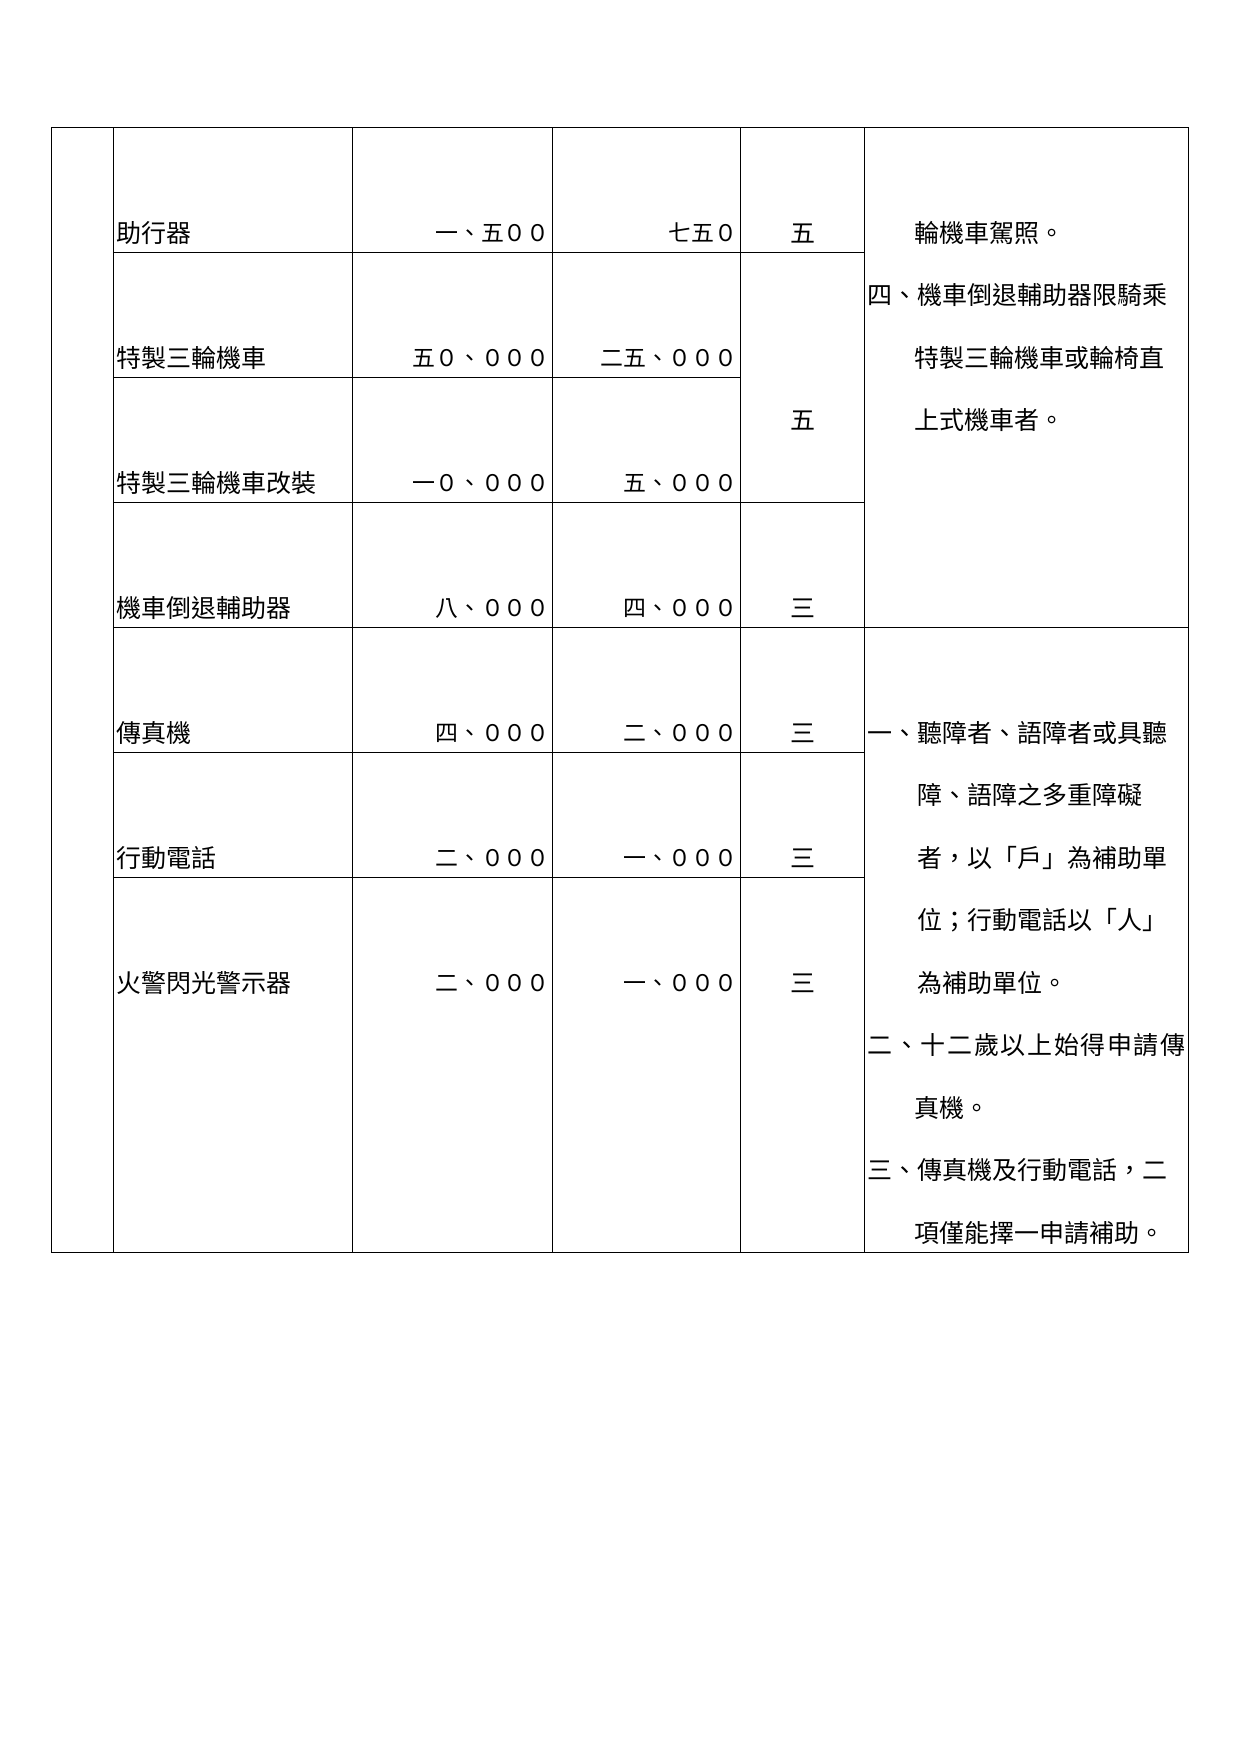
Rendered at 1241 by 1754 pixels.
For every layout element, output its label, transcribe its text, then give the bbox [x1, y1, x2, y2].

table_cell 二、０００ [353, 878, 552, 1252]
table_cell 三 [741, 878, 864, 1252]
table_cell 一、五００ [353, 128, 552, 252]
table_cell 八、０００ [353, 503, 552, 627]
table_cell [52, 128, 113, 1252]
table_cell 傳真機 [114, 628, 352, 752]
table_cell 二五、０００ [553, 253, 740, 377]
table_cell 五 [741, 253, 864, 502]
table_cell 四、０００ [353, 628, 552, 752]
table_cell 一、０００ [553, 878, 740, 1252]
table_cell 特製三輪機車 [114, 253, 352, 377]
table_cell 一０、０００ [353, 378, 552, 502]
table_cell 輪機車駕照。 四、機車倒退輔助器限騎乘特製三輪機車或輪椅直上式機車者。 [865, 128, 1188, 627]
table_cell 七五０ [553, 128, 740, 252]
table_cell 特製三輪機車改裝 [114, 378, 352, 502]
table_cell 三 [741, 753, 864, 877]
table_cell 四、０００ [553, 503, 740, 627]
table_cell 二、０００ [553, 628, 740, 752]
table_cell 一、０００ [553, 753, 740, 877]
table_cell 行動電話 [114, 753, 352, 877]
table_cell 一、聽障者、語障者或具聽障、語障之多重障礙者，以「戶」為補助單位；行動電話以「人」為補助單位。 二、十二歲以上始得申請傳真機。 三、傳真機及行動電話，二項僅能擇一申請補助。 [865, 628, 1188, 1252]
table_cell 五 [741, 128, 864, 252]
table_cell 三 [741, 503, 864, 627]
table_cell 機車倒退輔助器 [114, 503, 352, 627]
table_cell 三 [741, 628, 864, 752]
table_cell 五、０００ [553, 378, 740, 502]
table_cell 五０、０００ [353, 253, 552, 377]
table_cell 助行器 [114, 128, 352, 252]
table_cell 火警閃光警示器 [114, 878, 352, 1252]
table_cell 二、０００ [353, 753, 552, 877]
